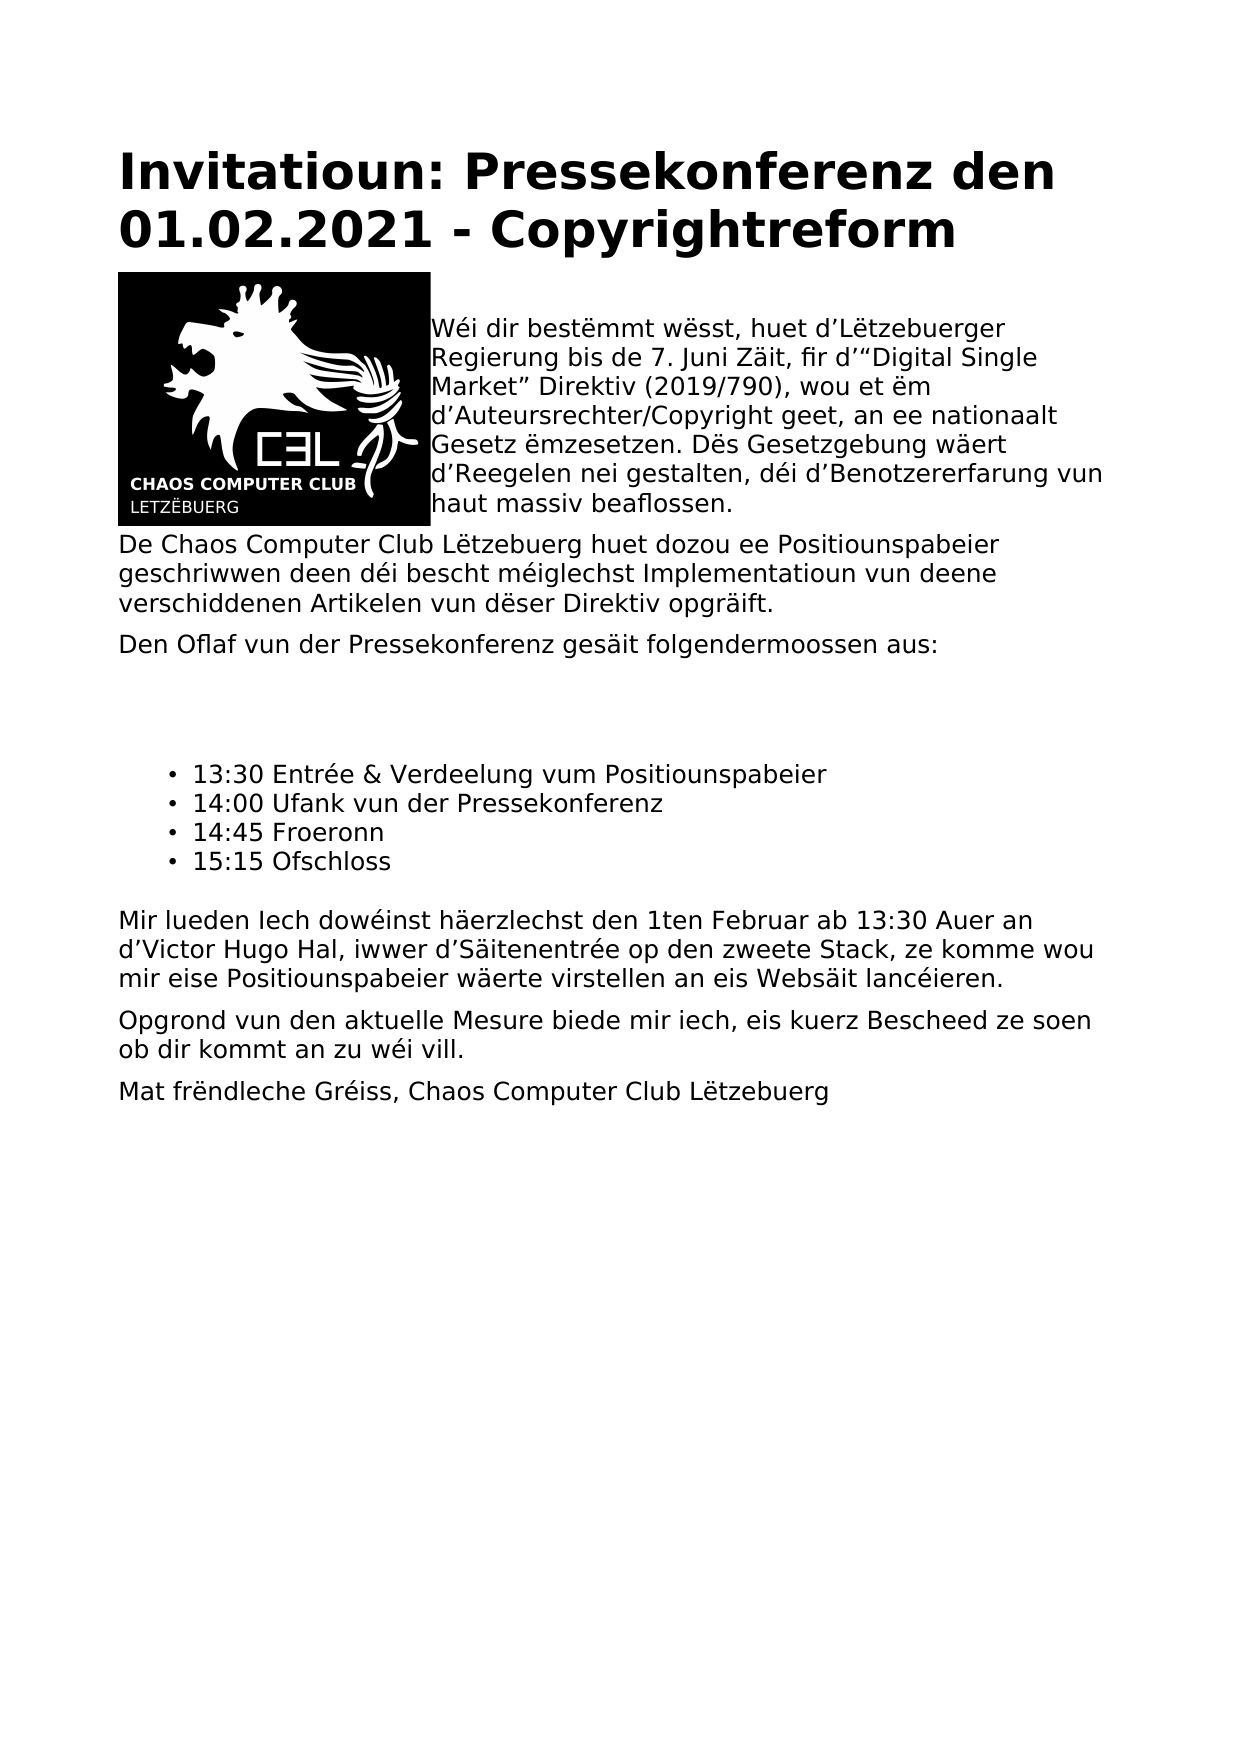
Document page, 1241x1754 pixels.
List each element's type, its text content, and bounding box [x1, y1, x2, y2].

list 13:30 Entrée & Verdeelung vum Positiounspabeier [177, 760, 1122, 789]
text Wéi dir bestëmmt wësst, huet d’Lëtzebuerger Regierung bis de 7. Juni Zäit, fir d’“Digital Single Market” Direktiv (2019/790), wou et ëm d’Auteursrechter/Copyright geet, an ee nationaalt Gesetz ëmzesetzen. Dës Gesetzgebung wäert d’Reegelen nei gestalten, déi d’Benotzererfarung vun haut massiv beaflossen. [431, 314, 1122, 518]
subtitle Invitatioun: Pressekonferenz den 01.02.2021 - Copyrightreform [118, 143, 1122, 259]
picture [118, 272, 431, 526]
list 15:15 Ofschloss [177, 847, 1122, 877]
text Den Oflaf vun der Pressekonferenz gesäit folgendermoossen aus: [118, 630, 1122, 718]
text Opgrond vun den aktuelle Mesure biede mir iech, eis kuerz Bescheed ze soen ob dir kommt an zu wéi vill. [118, 1006, 1122, 1064]
text Mir lueden Iech dowéinst häerzlechst den 1ten Februar ab 13:30 Auer an d’Victor Hugo Hal, iwwer d’Säitenentrée op den zweete Stack, ze komme wou mir eise Positiounspabeier wäerte virstellen an eis Websäit lancéieren. [118, 906, 1122, 993]
text Mat frëndleche Gréiss, Chaos Computer Club Lëtzebuerg [118, 1077, 1122, 1106]
list 14:45 Froeronn [177, 818, 1122, 847]
list 14:00 Ufank vun der Pressekonferenz [177, 789, 1122, 818]
text De Chaos Computer Club Lëtzebuerg huet dozou ee Positiounspabeier geschriwwen deen déi bescht méiglechst Implementatioun vun deene verschiddenen Artikelen vun dëser Direktiv opgräift. [118, 530, 1122, 618]
